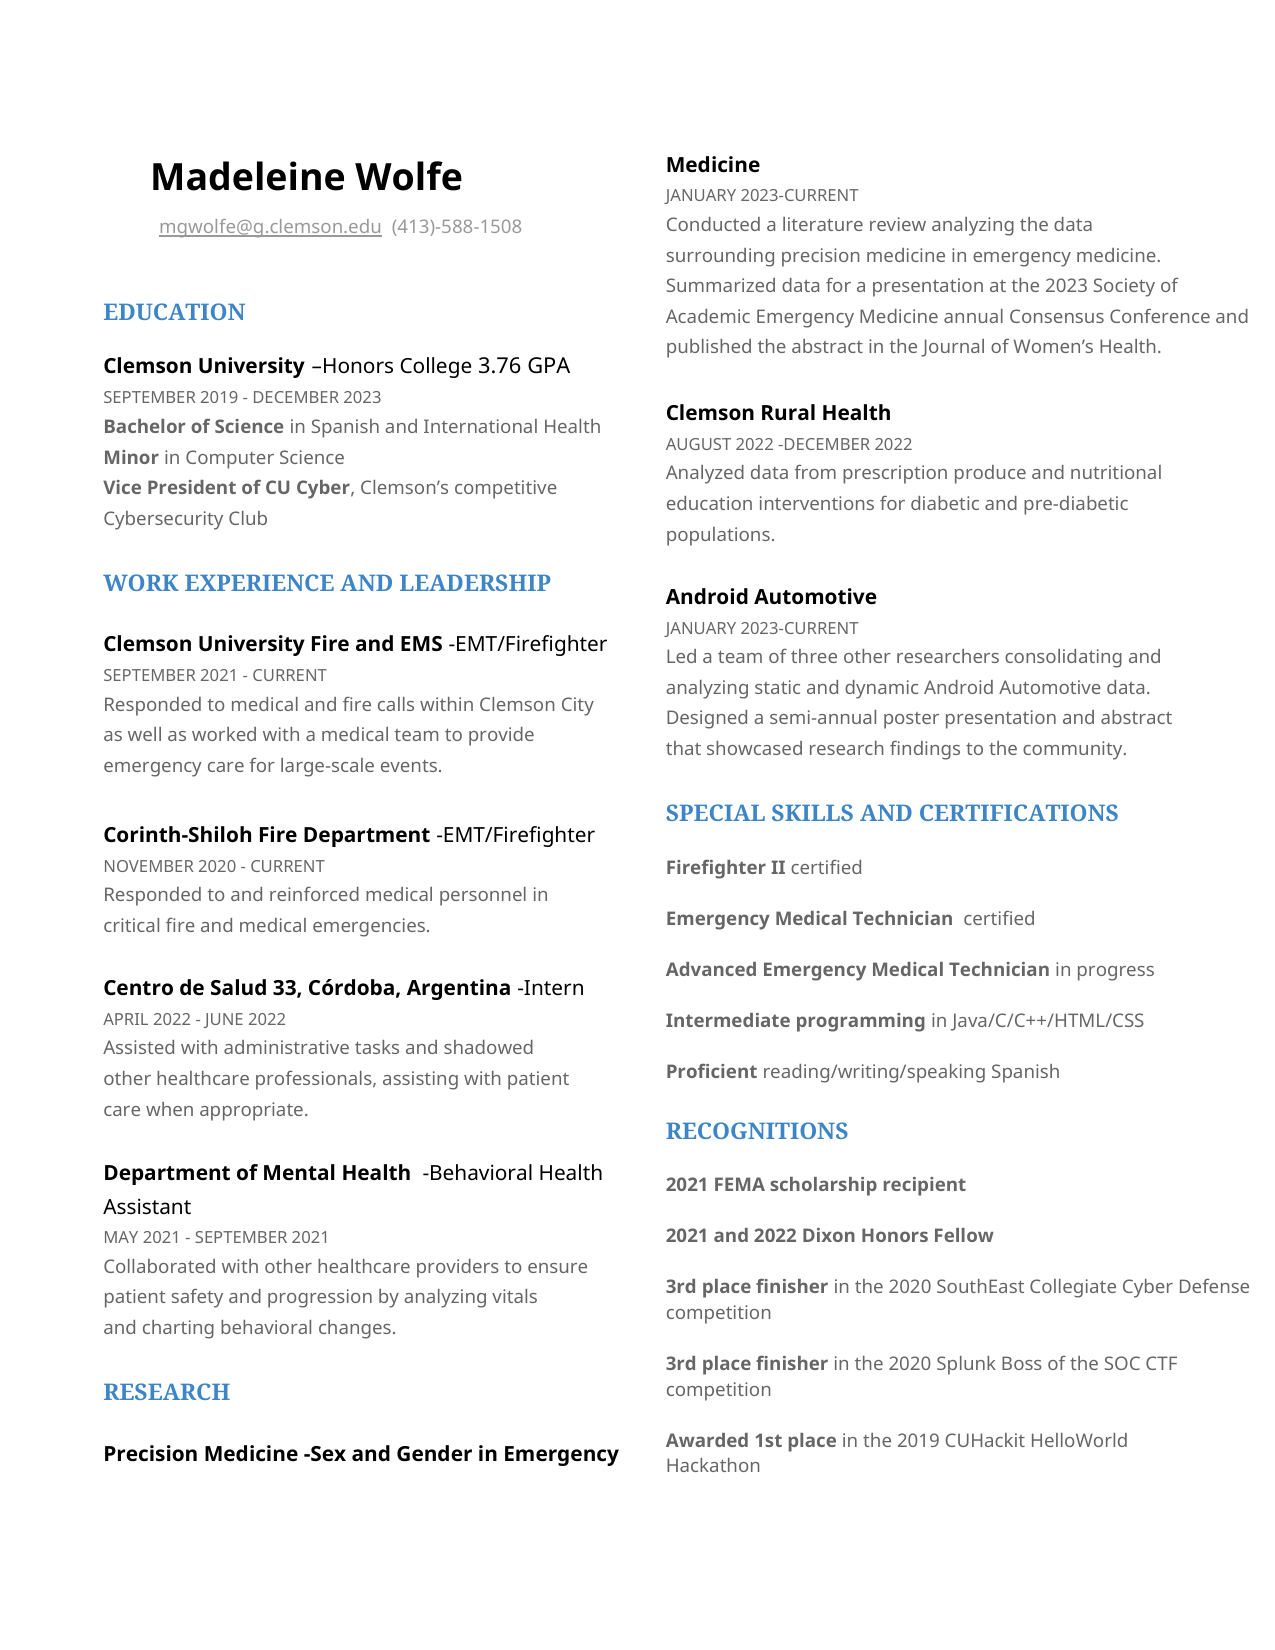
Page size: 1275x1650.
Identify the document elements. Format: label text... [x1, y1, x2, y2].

text Vice President of CU Cyber, Clemson’s competitive [103, 474, 638, 500]
text WORK EXPERIENCE AND LEADERSHIP [103, 567, 638, 598]
text AUGUST 2022 -DECEMBER 2022 [666, 432, 1256, 455]
text Hackathon [666, 1452, 1256, 1478]
text Department of Mental Health -Behavioral Health Assistant [103, 1158, 638, 1220]
text Clemson University Fire and EMS -EMT/Firefighter [103, 629, 638, 658]
text Corinth-Shiloh Fire Department -EMT/Firefighter [103, 820, 638, 849]
text JANUARY 2023-CURRENT [666, 616, 1256, 639]
subtitle mgwolfe@g.clemson.edu (413)-588-1508 [150, 213, 531, 239]
text Intermediate programming in Java/C/C++/HTML/CSS [666, 1007, 1256, 1033]
text SPECIAL SKILLS AND CERTIFICATIONS [666, 797, 1256, 828]
text Centro de Salud 33, Córdoba, Argentina -Intern [103, 973, 638, 1002]
text Collaborated with other healthcare providers to ensure [103, 1253, 638, 1278]
text JANUARY 2023-CURRENT [666, 184, 1256, 207]
text as well as worked with a medical team to provide [103, 721, 638, 747]
text Conducted a literature review analyzing the data [666, 211, 1256, 237]
text other healthcare professionals, assisting with patient [103, 1065, 638, 1091]
text and charting behavioral changes. [103, 1314, 638, 1340]
text Precision Medicine -Sex and Gender in Emergency [103, 1439, 638, 1467]
text Analyzed data from prescription produce and nutritional education interventions for diabetic and pre-diabetic populations. [666, 460, 1209, 546]
text SEPTEMBER 2021 - CURRENT [103, 664, 638, 686]
text RESEARCH [103, 1376, 638, 1407]
text Medicine [666, 150, 1256, 178]
title Madeleine Wolfe [150, 150, 531, 201]
text Firefighter II certified [666, 854, 1256, 879]
text 2021 FEMA scholarship recipient [666, 1172, 1256, 1197]
text NOVEMBER 2020 - CURRENT [103, 854, 638, 877]
text 3rd place finisher in the 2020 SouthEast Collegiate Cyber Defense competition [666, 1274, 1256, 1325]
text patient safety and progression by analyzing vitals [103, 1284, 638, 1309]
text Cybersecurity Club [103, 505, 638, 531]
text MAY 2021 - SEPTEMBER 2021 [103, 1226, 638, 1248]
text Clemson Rural Health [666, 398, 1256, 427]
text RECOGNITIONS [666, 1115, 1256, 1146]
text Responded to medical and fire calls within Clemson City [103, 691, 638, 716]
text Android Automotive [666, 582, 1256, 611]
text SEPTEMBER 2019 - DECEMBER 2023 [103, 386, 638, 409]
text APRIL 2022 - JUNE 2022 [103, 1007, 638, 1030]
text critical fire and medical emergencies. [103, 912, 638, 938]
text 3rd place finisher in the 2020 Splunk Boss of the SOC CTF competition [666, 1350, 1256, 1401]
text Assisted with administrative tasks and shadowed [103, 1034, 638, 1060]
text Emergency Medical Technician certified [666, 905, 1256, 931]
text EDUCATION [103, 296, 638, 327]
text emergency care for large-scale events. [103, 752, 638, 778]
text Minor in Computer Science [103, 444, 638, 469]
text Bachelor of Science in Spanish and International Health [103, 413, 638, 439]
text Advanced Emergency Medical Technician in progress [666, 956, 1256, 982]
text care when appropriate. [103, 1096, 638, 1121]
text 2021 and 2022 Dixon Honors Fellow [666, 1223, 1256, 1248]
text Responded to and reinforced medical personnel in [103, 881, 638, 907]
text Led a team of three other researchers consolidating and analyzing static and dynamic Android Automotive data. Designed a semi-annual poster presentation and abstract that showcased research findings to the community. [666, 643, 1209, 761]
text Awarded 1st place in the 2019 CUHackit HelloWorld [666, 1427, 1256, 1452]
text Proficient reading/writing/speaking Spanish [666, 1058, 1256, 1084]
text Clemson University –Honors College 3.76 GPA [103, 349, 638, 379]
text surrounding precision medicine in emergency medicine. Summarized data for a presentation at the 2023 Society of Academic Emergency Medicine annual Consensus Conference and published the abstract in the Journal of Women’s Health. [666, 242, 1256, 359]
